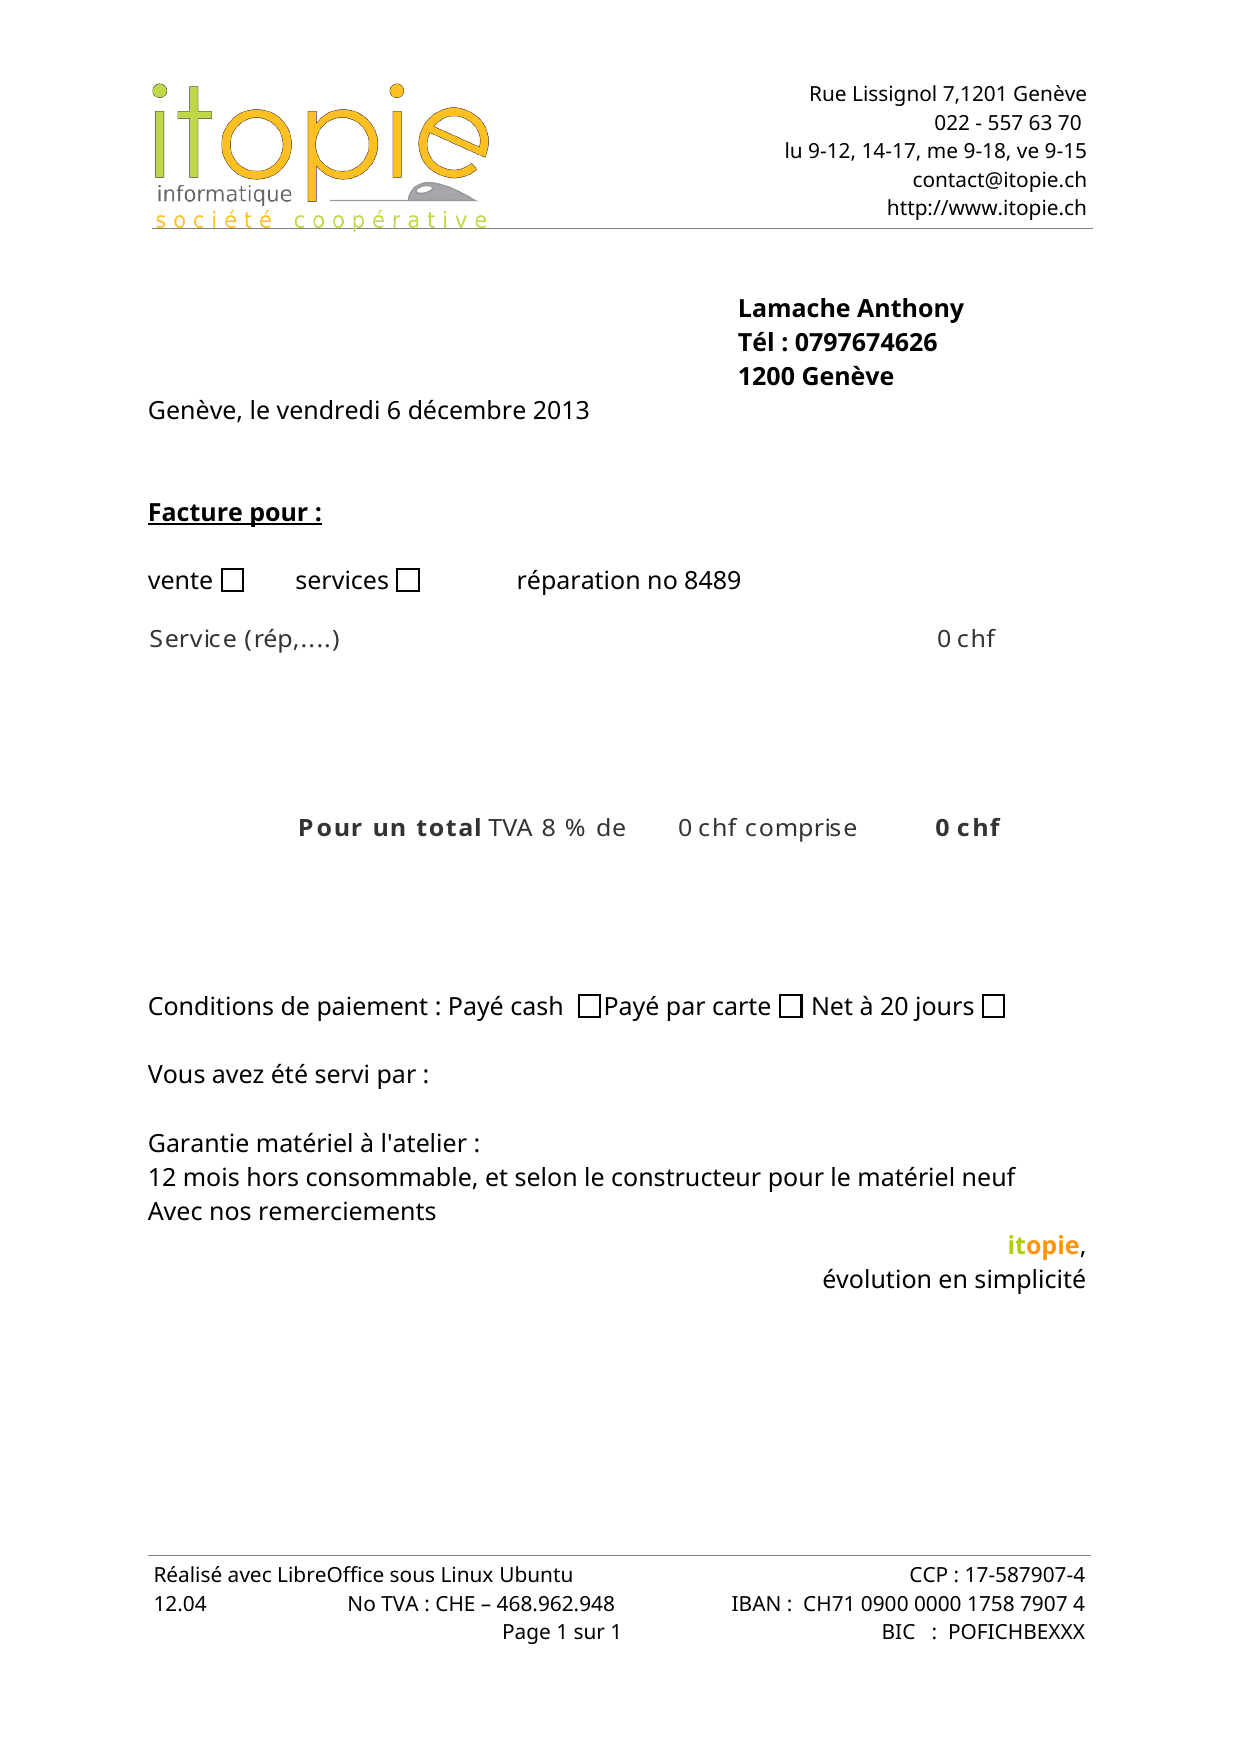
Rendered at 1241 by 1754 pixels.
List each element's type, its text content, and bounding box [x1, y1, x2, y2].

text évolution en simplicité [148, 1262, 1093, 1296]
text Garantie matériel à l'atelier : [148, 1125, 1093, 1159]
text Vous avez été servi par : [148, 1057, 1093, 1091]
text 12 mois hors consommable, et selon le constructeur pour le matériel neuf [148, 1159, 1093, 1193]
text Tél : 0797674626 [148, 324, 1093, 358]
text vente services réparation no 8489 [148, 563, 1093, 597]
text itopie, [148, 1227, 1093, 1262]
text 1200 Genève [148, 358, 1093, 392]
picture [138, 72, 500, 244]
text Conditions de paiement : Payé cash Payé par carte Net à 20 jours [148, 989, 1093, 1023]
text Lamache Anthony [148, 290, 1093, 324]
text Facture pour : [148, 495, 1093, 529]
text Genève, le vendredi 6 décembre 2013 [148, 392, 1093, 427]
text Avec nos remerciements [148, 1193, 1093, 1227]
